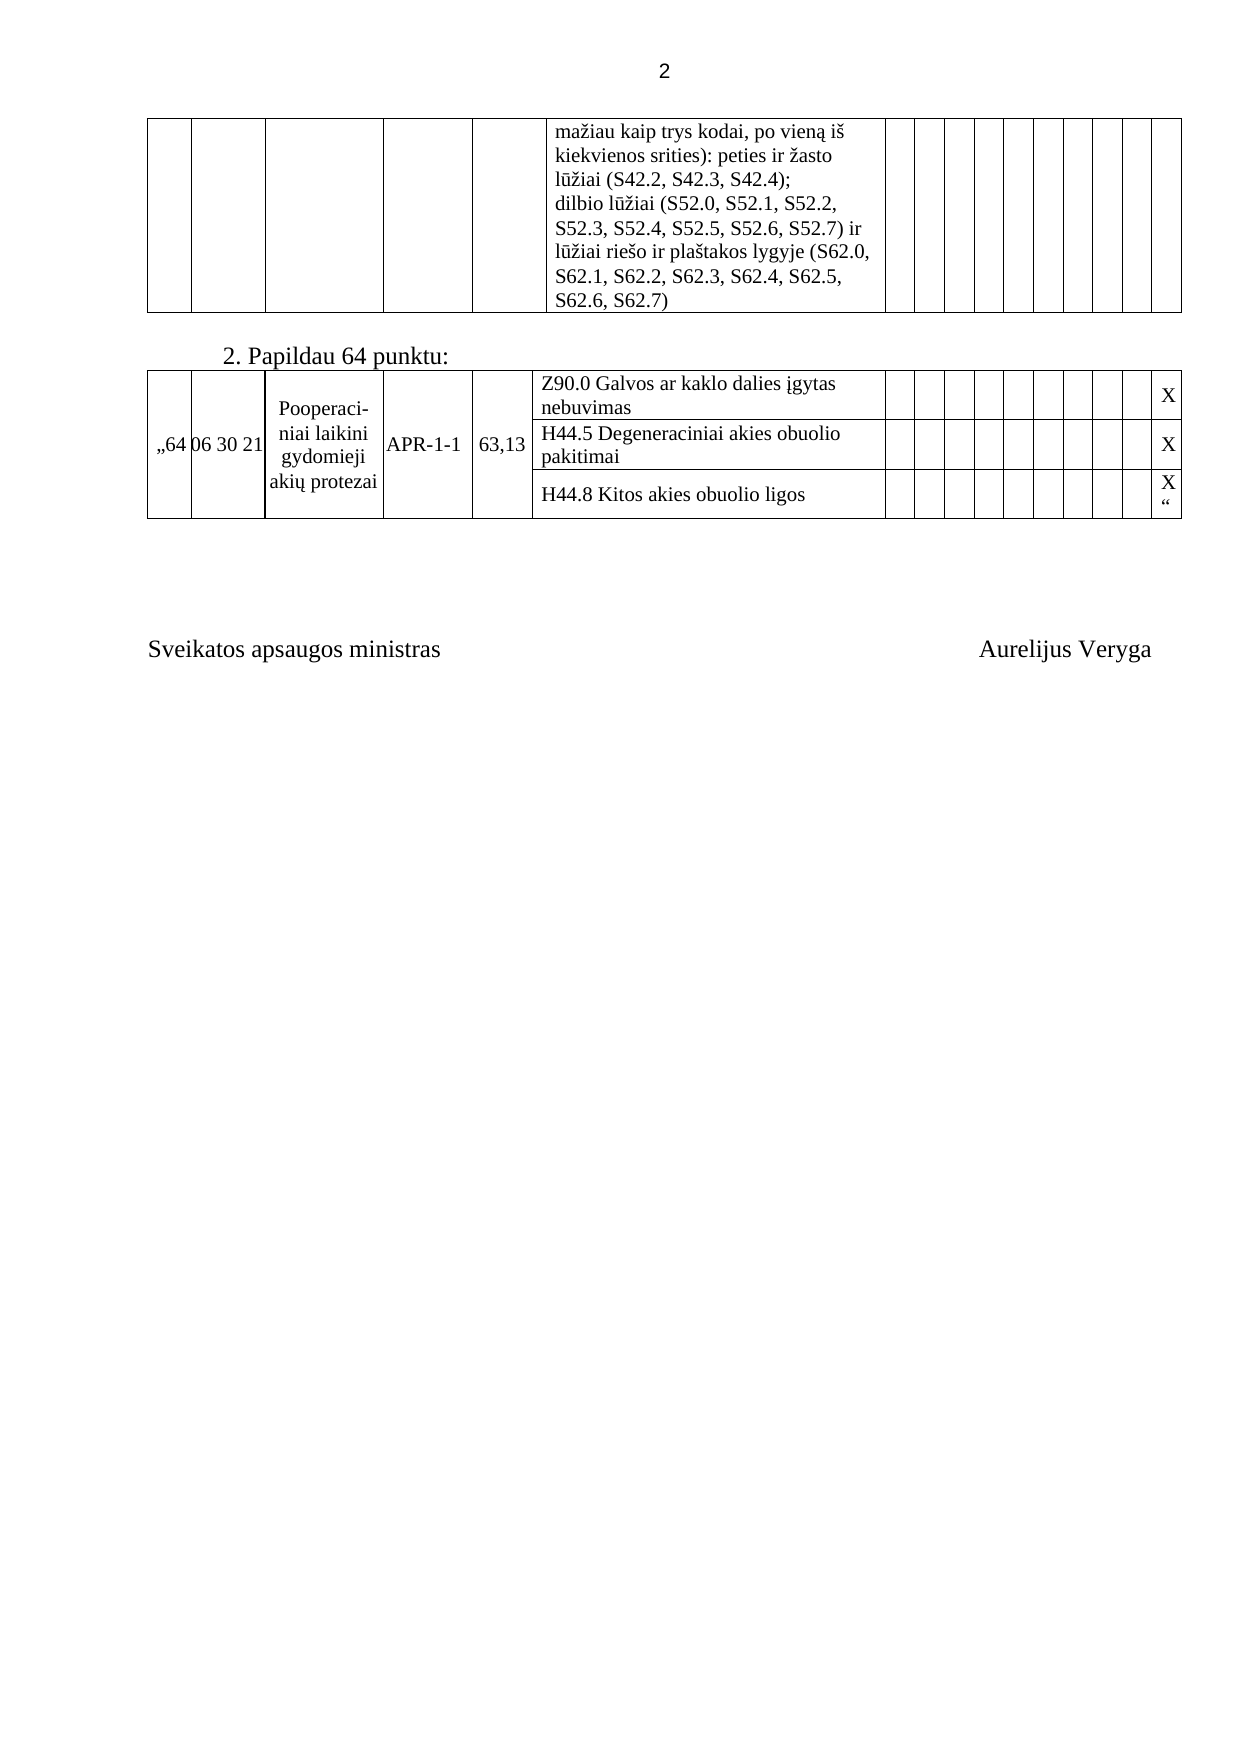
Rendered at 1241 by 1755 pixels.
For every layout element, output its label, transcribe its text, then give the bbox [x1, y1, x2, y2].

table_header X [1152, 371, 1181, 419]
table_cell [1034, 470, 1063, 518]
table_header Z90.0 Galvos ar kaklo dalies įgytas nebuvimas [533, 371, 885, 419]
table_header [1123, 371, 1151, 419]
table_cell [915, 119, 944, 312]
table_header [266, 119, 383, 312]
table_header [473, 119, 546, 312]
table_header [975, 371, 1003, 419]
table_header 06 30 21 [192, 371, 264, 518]
table_header [192, 119, 265, 312]
table_cell [975, 470, 1003, 518]
table_header [1093, 371, 1122, 419]
table_cell [1152, 119, 1181, 312]
table_header [1064, 371, 1092, 419]
table_cell [975, 119, 1003, 312]
table_cell [1004, 119, 1033, 312]
text 2. Papildau 64 punktu: [223, 341, 1181, 370]
table_cell [1093, 470, 1122, 518]
table_header [915, 371, 944, 419]
table_cell [975, 420, 1003, 468]
table_cell X [1152, 420, 1181, 468]
table_cell [1123, 470, 1151, 518]
table_cell [915, 420, 944, 468]
table_header [384, 119, 472, 312]
table_header Pooperaci-niai laikini gydomieji akių protezai [266, 371, 383, 518]
table_cell H44.5 Degeneraciniai akies obuolio pakitimai [533, 420, 885, 468]
table_cell [886, 420, 914, 468]
table_cell H44.8 Kitos akies obuolio ligos [533, 470, 885, 518]
table_header [945, 371, 974, 419]
table_header [1004, 371, 1033, 419]
table_header [1034, 371, 1063, 419]
table_cell [1004, 420, 1033, 468]
table_cell [945, 420, 974, 468]
table_cell [1034, 119, 1063, 312]
table_header APR-1-1 [384, 371, 472, 518]
table_header [886, 371, 914, 419]
table_cell [1064, 470, 1092, 518]
table_cell [1004, 470, 1033, 518]
table_cell X“ [1152, 470, 1181, 518]
table_header 63,13 [473, 371, 532, 518]
table_cell mažiau kaip trys kodai, po vieną iš kiekvienos srities): peties ir žasto lūžiai (S42.2, S42.3, S42.4); dilbio lūžiai (S52.0, S52.1, S52.2, S52.3, S52.4, S52.5, S52.6, S52.7) ir lūžiai riešo ir plaštakos lygyje (S62.0, S62.1, S62.2, S62.3, S62.4, S62.5, S62.6, S62.7) [547, 119, 885, 312]
table_header „64 [148, 371, 191, 518]
table_cell [1034, 420, 1063, 468]
table_cell [1123, 420, 1151, 468]
table_cell [1064, 119, 1092, 312]
text Sveikatos apsaugos ministras Aurelijus Veryga [148, 634, 1181, 662]
table_cell [886, 119, 914, 312]
table_cell [886, 470, 914, 518]
table_cell [945, 119, 974, 312]
table_cell [915, 470, 944, 518]
table_cell [1064, 420, 1092, 468]
table_cell [945, 470, 974, 518]
table_cell [1093, 119, 1122, 312]
table_cell [1123, 119, 1151, 312]
table_cell [1093, 420, 1122, 468]
table_header [148, 119, 191, 312]
